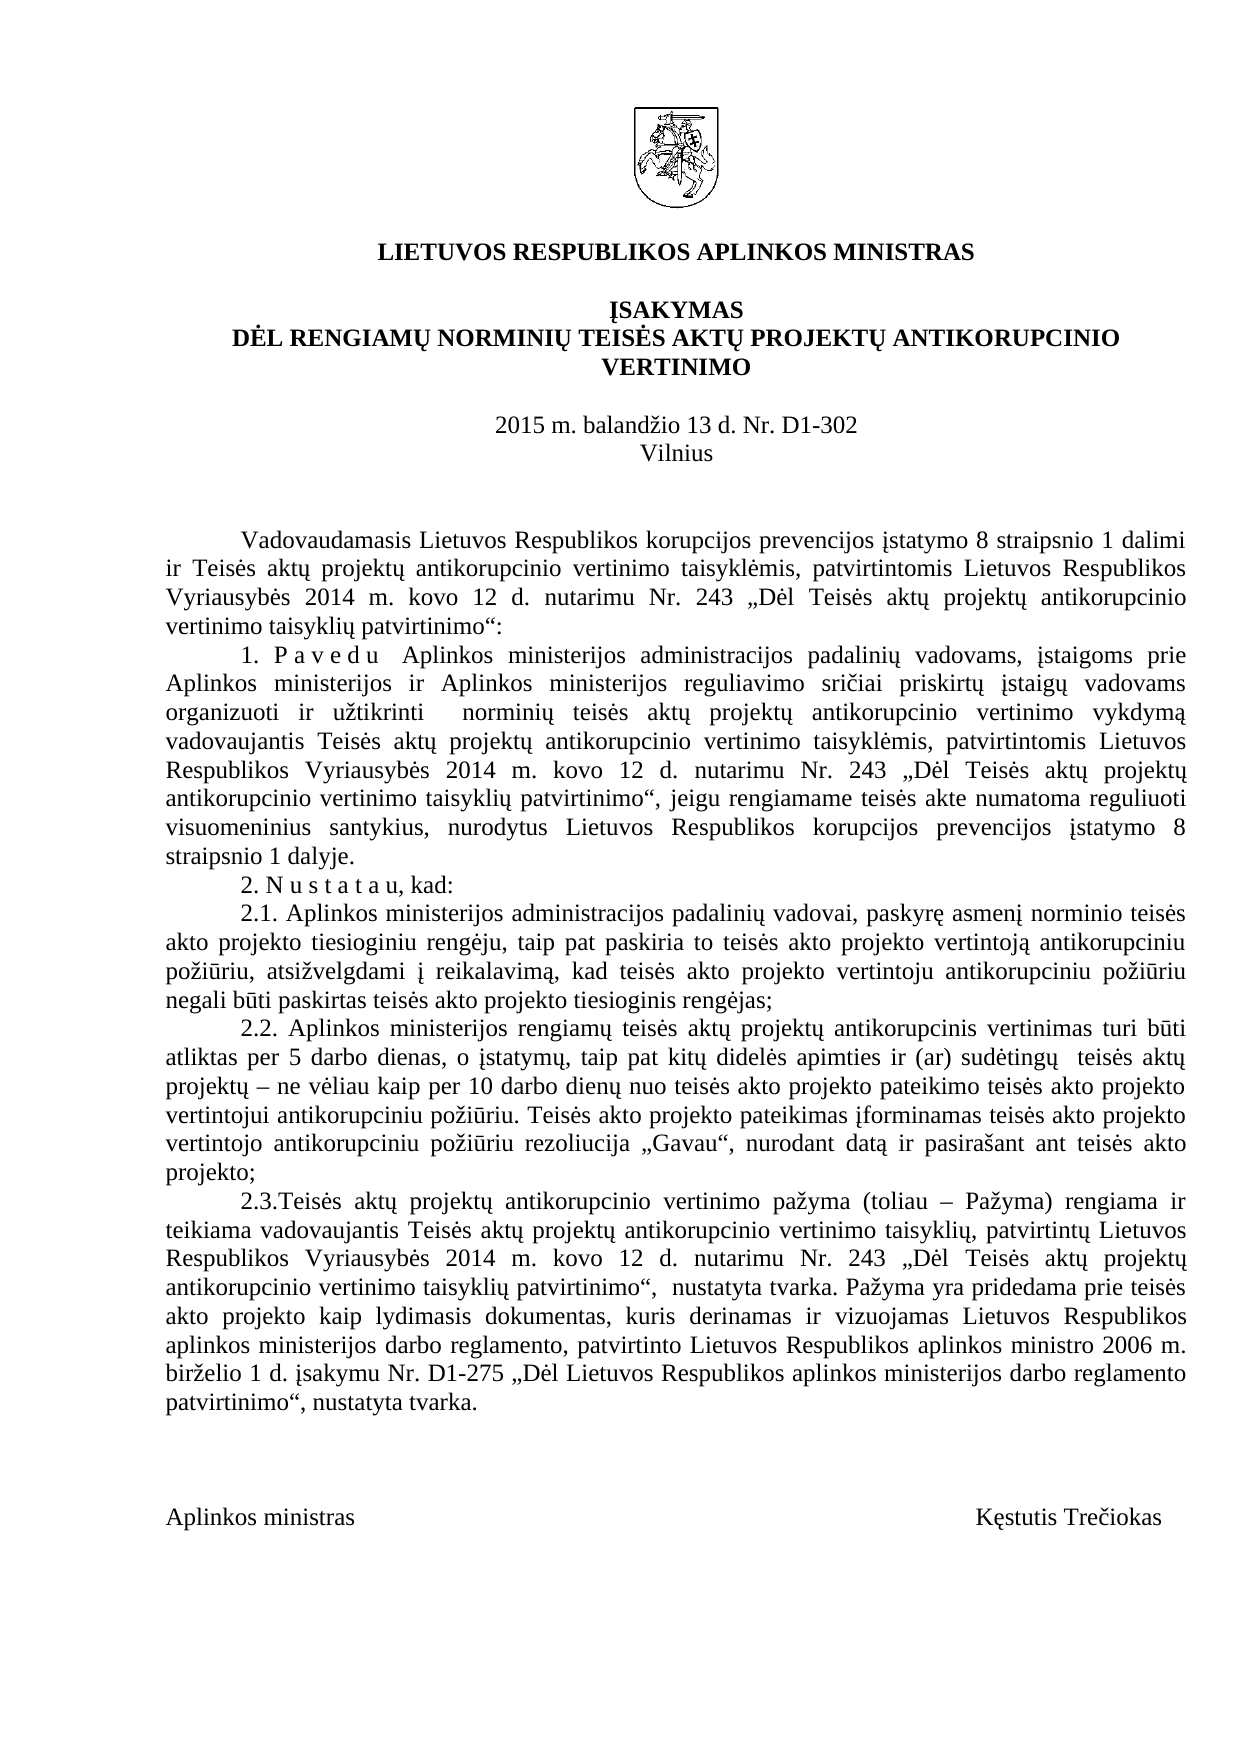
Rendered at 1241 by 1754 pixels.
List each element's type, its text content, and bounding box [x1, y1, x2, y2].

text 2015 m. balandžio 13 d. Nr. D1-302 [165, 410, 1187, 438]
text 2.1. Aplinkos ministerijos administracijos padalinių vadovai, paskyrę asmenį norminio teisės akto projekto tiesioginiu rengėju, taip pat paskiria to teisės akto projekto vertintoją antikorupciniu požiūriu, atsižvelgdami į reikalavimą, kad teisės akto projekto vertintoju antikorupciniu požiūriu negali būti paskirtas teisės akto projekto tiesioginis rengėjas; [165, 898, 1187, 1013]
text LIETUVOS RESPUBLIKOS APLINKOS MINISTRAS [165, 237, 1187, 266]
text DĖL RENGIAMŲ NORMINIŲ TEISĖS AKTŲ PROJEKTŲ ANTIKORUPCINIO VERTINIMO [165, 323, 1187, 381]
text 1. Pavedu Aplinkos ministerijos administracijos padalinių vadovams, įstaigoms prie Aplinkos ministerijos ir Aplinkos ministerijos reguliavimo sričiai priskirtų įstaigų vadovams organizuoti ir užtikrinti norminių teisės aktų projektų antikorupcinio vertinimo vykdymą vadovaujantis Teisės aktų projektų antikorupcinio vertinimo taisyklėmis, patvirtintomis Lietuvos Respublikos Vyriausybės 2014 m. kovo 12 d. nutarimu Nr. 243 „Dėl Teisės aktų projektų antikorupcinio vertinimo taisyklių patvirtinimo“, jeigu rengiamame teisės akte numatoma reguliuoti visuomeninius santykius, nurodytus Lietuvos Respublikos korupcijos prevencijos įstatymo 8 straipsnio 1 dalyje. [165, 640, 1187, 870]
text Vadovaudamasis Lietuvos Respublikos korupcijos prevencijos įstatymo 8 straipsnio 1 dalimi ir Teisės aktų projektų antikorupcinio vertinimo taisyklėmis, patvirtintomis Lietuvos Respublikos Vyriausybės 2014 m. kovo 12 d. nutarimu Nr. 243 „Dėl Teisės aktų projektų antikorupcinio vertinimo taisyklių patvirtinimo“: [165, 525, 1187, 640]
text Vilnius [165, 438, 1187, 467]
text Aplinkos ministras Kęstutis Trečiokas [165, 1502, 1187, 1531]
text 2.3.Teisės aktų projektų antikorupcinio vertinimo pažyma (toliau – Pažyma) rengiama ir teikiama vadovaujantis Teisės aktų projektų antikorupcinio vertinimo taisyklių, patvirtintų Lietuvos Respublikos Vyriausybės 2014 m. kovo 12 d. nutarimu Nr. 243 „Dėl Teisės aktų projektų antikorupcinio vertinimo taisyklių patvirtinimo“, nustatyta tvarka. Pažyma yra pridedama prie teisės akto projekto kaip lydimasis dokumentas, kuris derinamas ir vizuojamas Lietuvos Respublikos aplinkos ministerijos darbo reglamento, patvirtinto Lietuvos Respublikos aplinkos ministro 2006 m. birželio 1 d. įsakymu Nr. D1-275 „Dėl Lietuvos Respublikos aplinkos ministerijos darbo reglamento patvirtinimo“, nustatyta tvarka. [165, 1186, 1187, 1416]
text 2. N u s t a t a u, kad: [165, 870, 1187, 898]
text 2.2. Aplinkos ministerijos rengiamų teisės aktų projektų antikorupcinis vertinimas turi būti atliktas per 5 darbo dienas, o įstatymų, taip pat kitų didelės apimties ir (ar) sudėtingų teisės aktų projektų – ne vėliau kaip per 10 darbo dienų nuo teisės akto projekto pateikimo teisės akto projekto vertintojui antikorupciniu požiūriu. Teisės akto projekto pateikimas įforminamas teisės akto projekto vertintojo antikorupciniu požiūriu rezoliucija „Gavau“, nurodant datą ir pasirašant ant teisės akto projekto; [165, 1013, 1187, 1186]
text ĮSAKYMAS [165, 295, 1187, 323]
